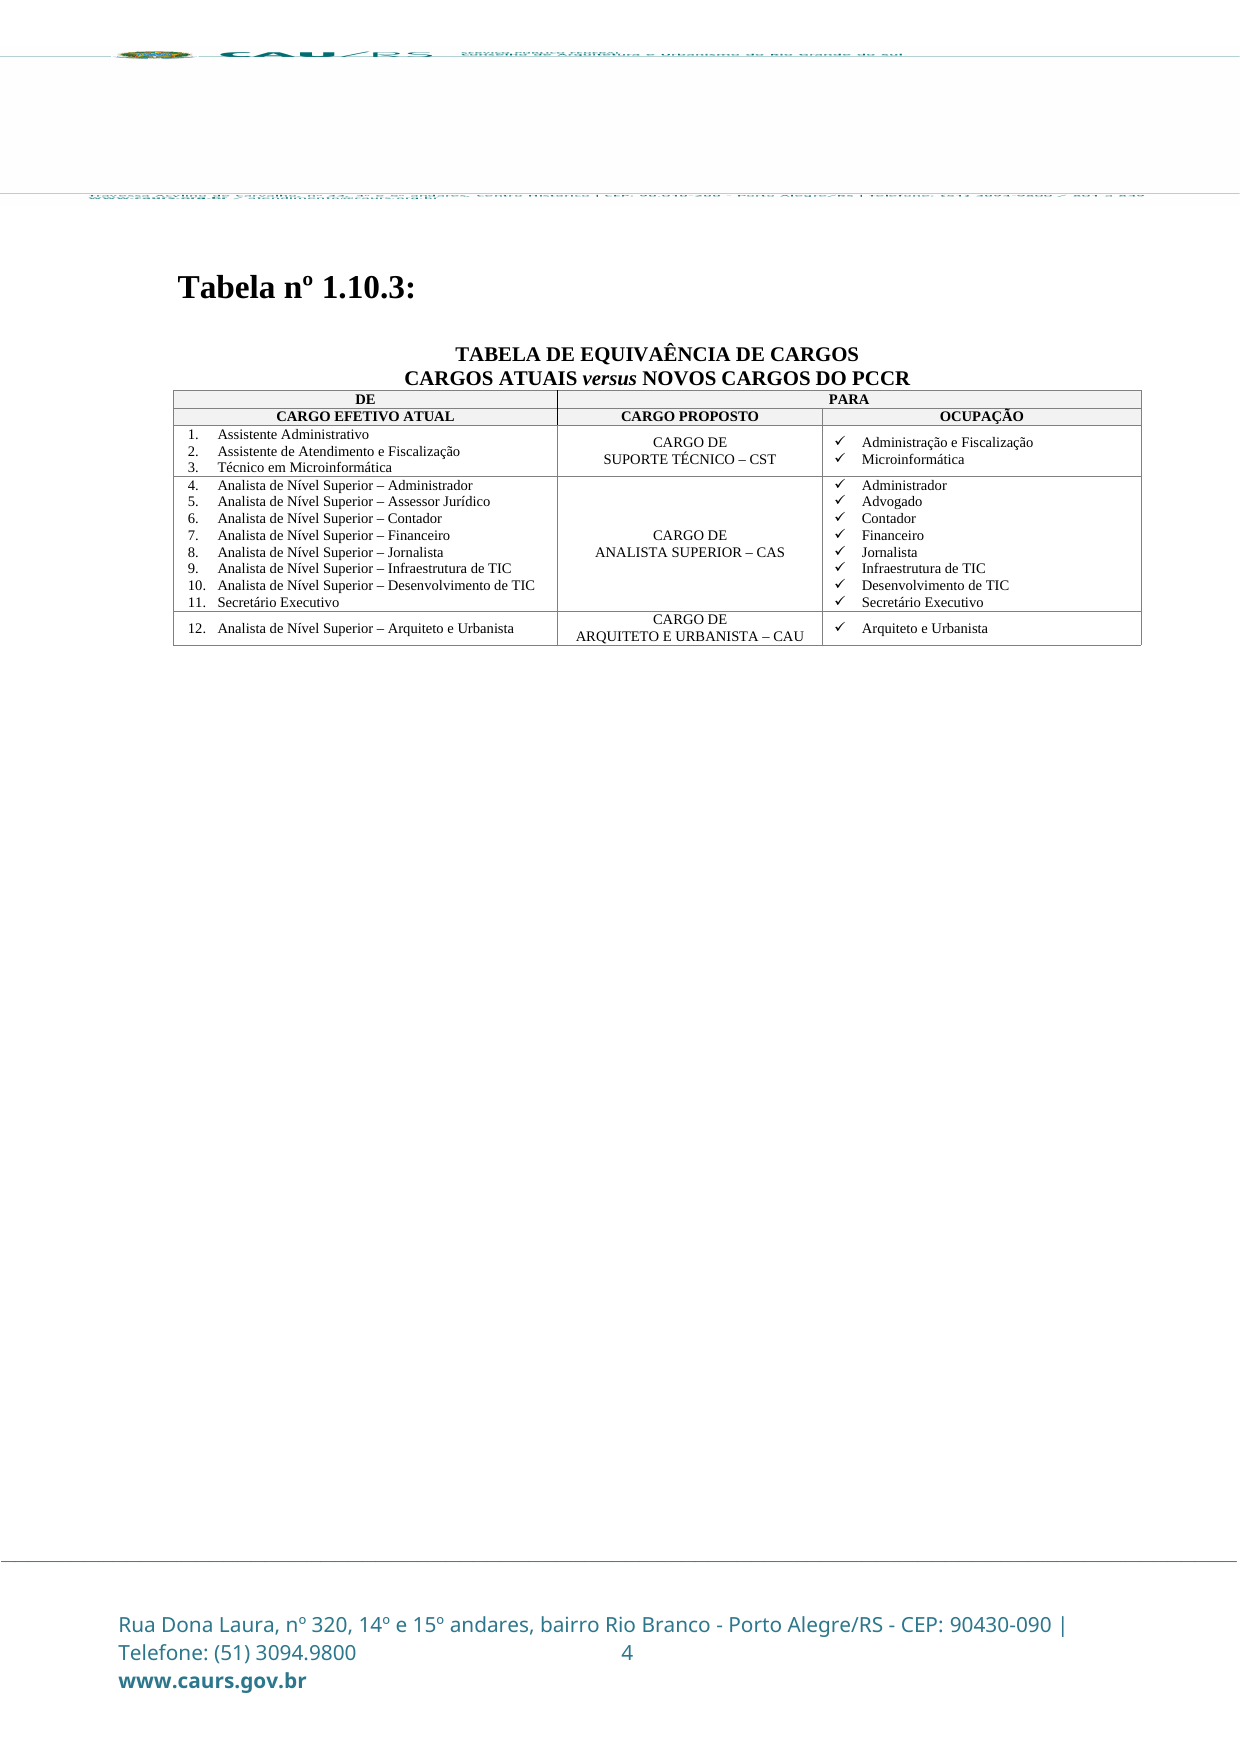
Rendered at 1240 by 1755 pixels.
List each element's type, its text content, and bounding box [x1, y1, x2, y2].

table_cell Arquiteto e Urbanista [823, 612, 1141, 644]
table_cell CARGO DE ANALISTA SUPERIOR – CAS [558, 477, 822, 611]
table_cell Analista de Nível Superior – Administrador Analista de Nível Superior – Assessor Jurídico Analista de Nível Superior – Contador Analista de Nível Superior – Financeiro Analista de Nível Superior – Jornalista Analista de Nível Superior – Infraestrutura de TIC Analista de Nível Superior – Desenvolvimento de TIC Secretário Executivo [174, 477, 557, 611]
table_header DE [174, 391, 557, 408]
table_cell Analista de Nível Superior – Arquiteto e Urbanista [174, 612, 557, 644]
table_header PARA [558, 391, 1141, 408]
table_cell Administrador Advogado Contador Financeiro Jornalista Infraestrutura de TIC Desenvolvimento de TIC Secretário Executivo [823, 477, 1141, 611]
text TABELA DE EQUIVAÊNCIA DE CARGOS [177, 342, 1137, 366]
table_cell CARGO PROPOSTO [558, 409, 822, 425]
table_cell Administração e Fiscalização Microinformática [823, 426, 1141, 476]
table_cell CARGO EFETIVO ATUAL [174, 409, 557, 425]
table_cell CARGO DE ARQUITETO E URBANISTA – CAU [558, 612, 822, 644]
table_cell OCUPAÇÃO [823, 409, 1141, 425]
table_cell CARGO DE SUPORTE TÉCNICO – CST [558, 426, 822, 476]
text Tabela nº 1.10.3: [177, 267, 1137, 306]
table_cell Assistente Administrativo Assistente de Atendimento e Fiscalização Técnico em Microinformática [174, 426, 557, 476]
text CARGOS ATUAIS versus NOVOS CARGOS DO PCCR [177, 366, 1137, 390]
